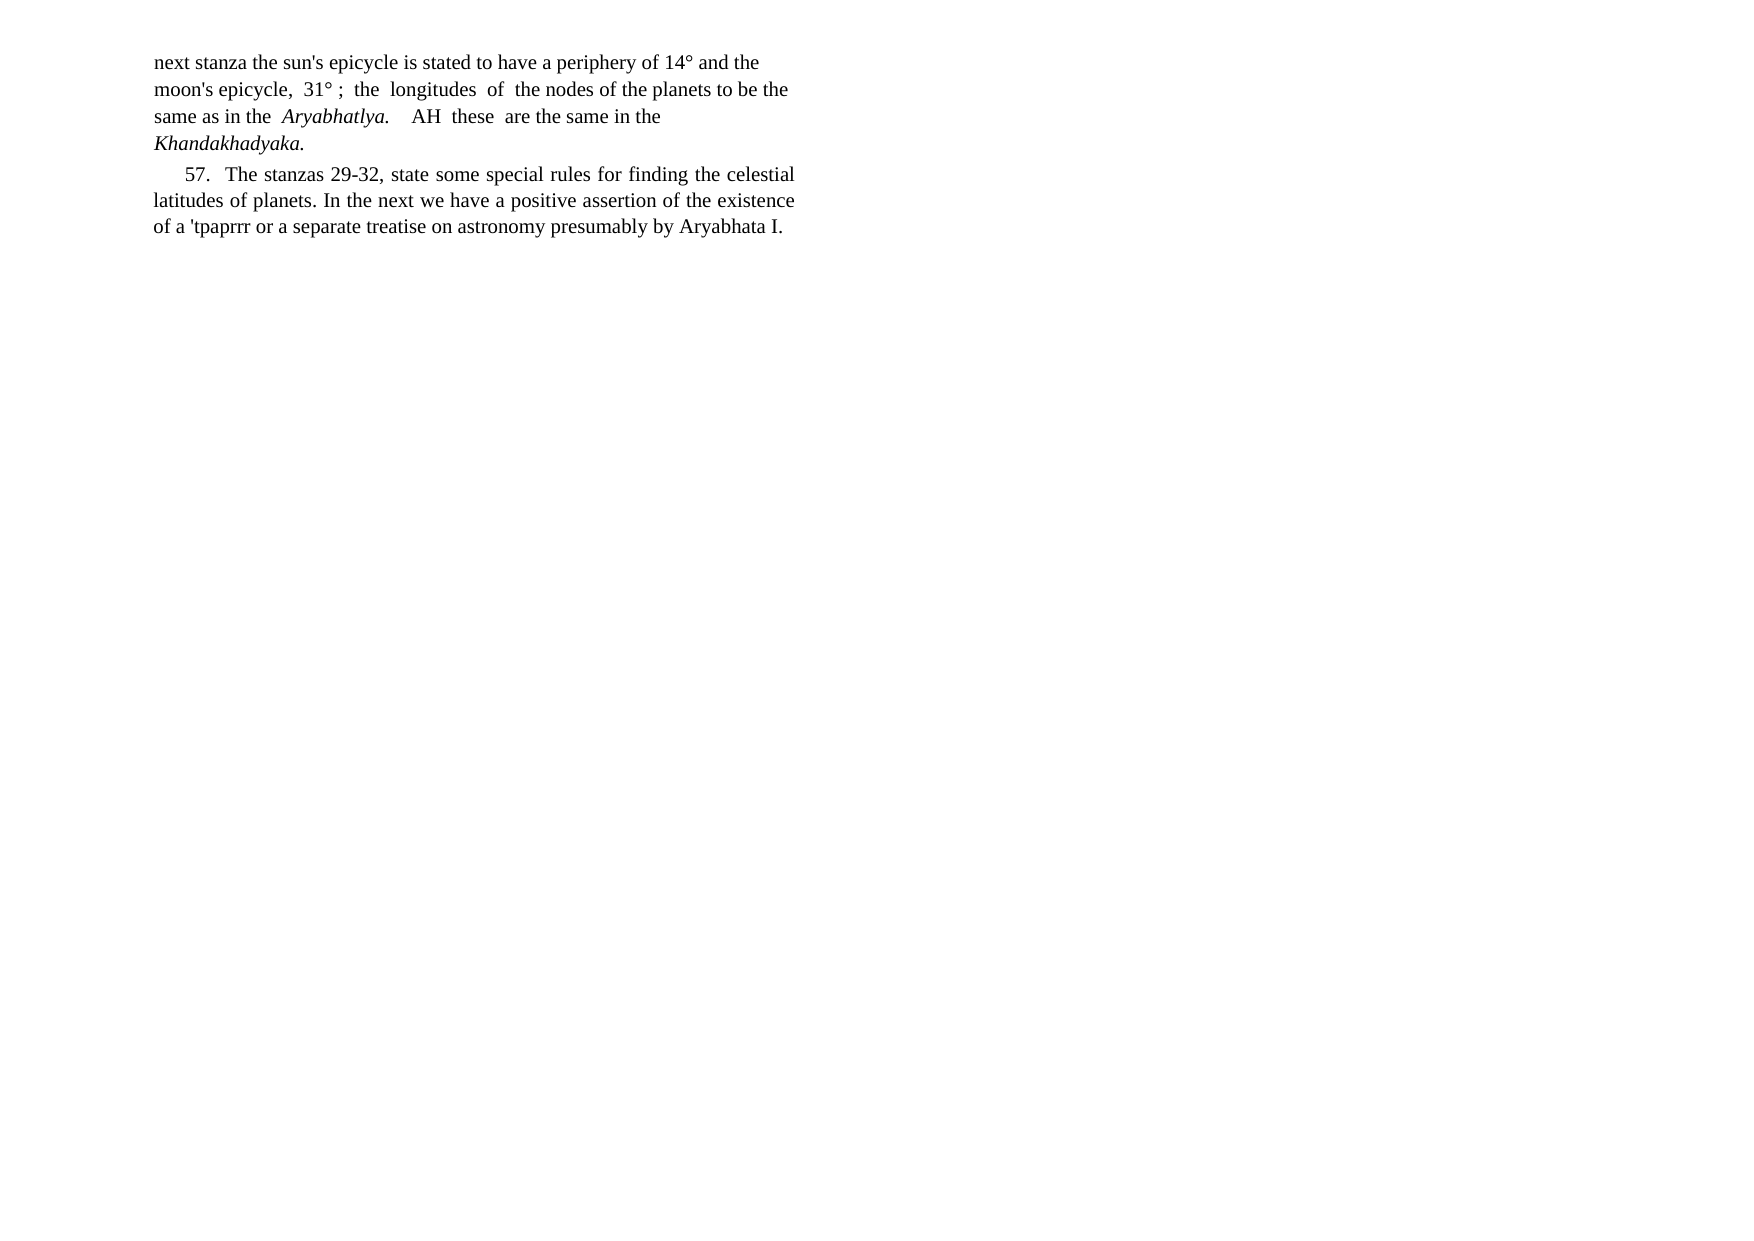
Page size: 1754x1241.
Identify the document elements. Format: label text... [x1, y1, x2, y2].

list next stanza the sun's epicycle is stated to have a periphery of 14° and the moon's epicycle, 31° ; the longitudes of the nodes of the planets to be the same as in the Aryabhatlya. AH these are the same in the Khandakhadyaka. [154, 48, 799, 156]
list The stanzas 29-32, state some special rules for finding the celestial latitudes of planets. In the next we have a positive assertion of the existence of a 'tpaprrr or a separate treatise on astronomy presumably by Aryabhata I. [153, 160, 796, 239]
